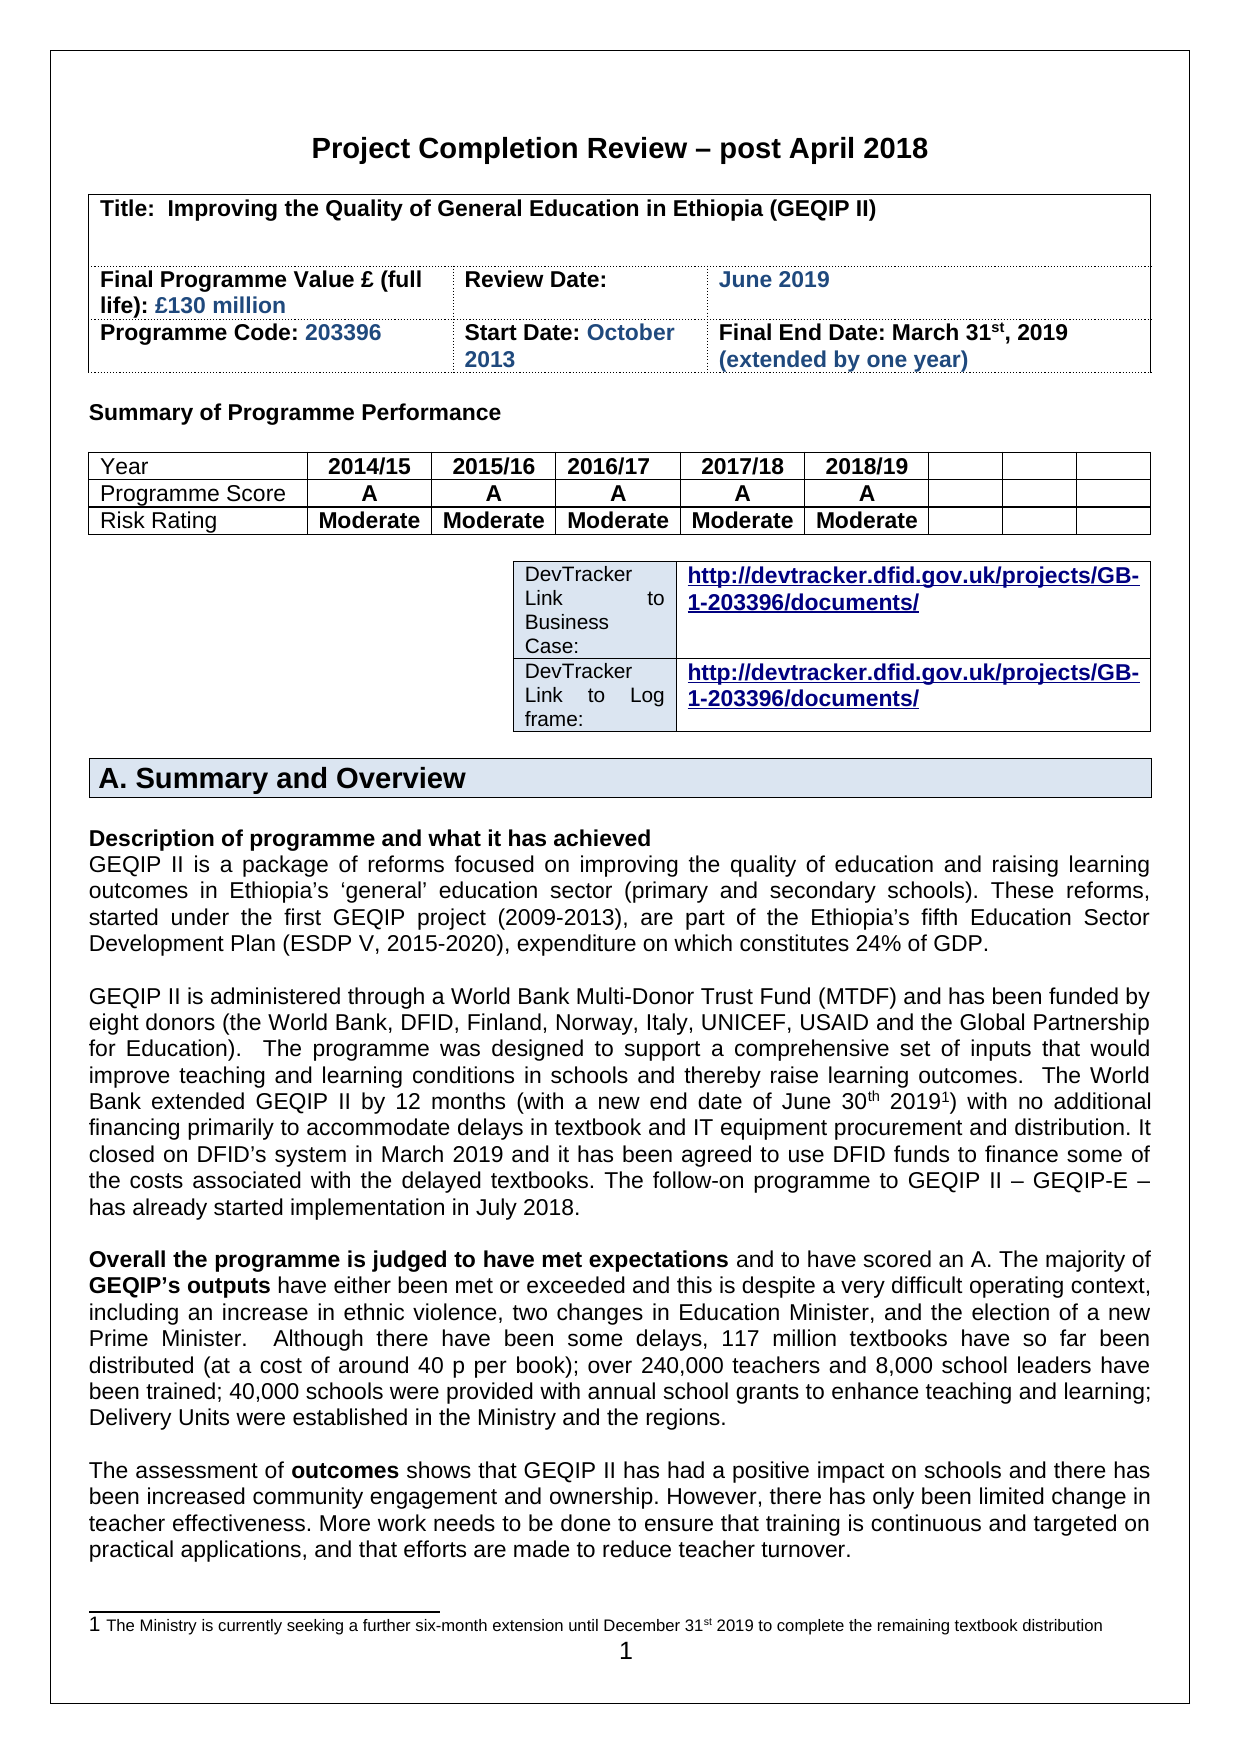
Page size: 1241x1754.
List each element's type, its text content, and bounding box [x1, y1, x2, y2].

text GEQIP II is administered through a World Bank Multi-Donor Trust Fund (MTDF) and has been funded by eight donors (the World Bank, DFID, Finland, Norway, Italy, UNICEF, USAID and the Global Partnership for Education). The programme was designed to support a comprehensive set of inputs that would improve teaching and learning conditions in schools and thereby raise learning outcomes. The World Bank extended GEQIP II by 12 months (with a new end date of June 30th 2019) with no additional financing primarily to accommodate delays in textbook and IT equipment procurement and distribution. It closed on DFID’s system in March 2019 and it has been agreed to use DFID funds to finance some of the costs associated with the delayed textbooks. The follow-on programme to GEQIP II – GEQIP-E – has already started implementation in July 2018. [89, 983, 1152, 1220]
table_cell DevTracker Link to Log frame: [514, 659, 676, 731]
table_cell Moderate [556, 508, 680, 534]
table_cell [1003, 480, 1076, 506]
table_cell Programme Code: 203396 [89, 319, 453, 372]
table_header [1077, 453, 1150, 479]
table_cell A [805, 480, 928, 506]
table_header [1003, 453, 1076, 479]
text Description of programme and what it has achieved [89, 824, 1152, 851]
text Project Completion Review – post April 2018 [89, 131, 1152, 165]
table_cell http://devtracker.dfid.gov.uk/projects/GB-1-203396/documents/ [677, 659, 1150, 731]
table_cell Risk Rating [89, 508, 307, 534]
table_cell Start Date: October 2013 [453, 319, 707, 372]
text GEQIP II is a package of reforms focused on improving the quality of education and raising learning outcomes in Ethiopia’s ‘general’ education sector (primary and secondary schools). These reforms, started under the first GEQIP project (2009-2013), are part of the Ethiopia’s fifth Education Sector Development Plan (ESDP V, 2015-2020), expenditure on which constitutes 24% of GDP. [89, 851, 1152, 956]
table_header 2018/19 [805, 453, 928, 479]
table_cell [1077, 480, 1150, 506]
table_cell Moderate [432, 508, 555, 534]
text The Ministry is currently seeking a further six-month extension until December 31st 2019 to complete the remaining textbook distribution [89, 1612, 1152, 1636]
table_header Title: Improving the Quality of General Education in Ethiopia (GEQIP II) [89, 195, 1150, 266]
table_cell Moderate [805, 508, 928, 534]
text The assessment of outcomes shows that GEQIP II has had a positive impact on schools and there has been increased community engagement and ownership. However, there has only been limited change in teacher effectiveness. More work needs to be done to ensure that training is continuous and targeted on practical applications, and that efforts are made to reduce teacher turnover. [89, 1457, 1152, 1562]
table_cell Review Date: [453, 266, 707, 319]
table_header 2015/16 [432, 453, 555, 479]
table_cell June 2019 [708, 266, 1150, 319]
text Overall the programme is judged to have met expectations and to have scored an A. The majority of GEQIP’s outputs have either been met or exceeded and this is despite a very difficult operating context, including an increase in ethnic violence, two changes in Education Minister, and the election of a new Prime Minister. Although there have been some delays, 117 million textbooks have so far been distributed (at a cost of around 40 p per book); over 240,000 teachers and 8,000 school leaders have been trained; 40,000 schools were provided with annual school grants to enhance teaching and learning; Delivery Units were established in the Ministry and the regions. [89, 1246, 1152, 1431]
table_cell [929, 508, 1002, 534]
table_cell A [432, 480, 555, 506]
table_cell A [556, 480, 680, 506]
table_cell A [681, 480, 804, 506]
text Summary of Programme Performance [89, 399, 1152, 425]
table_header Year [89, 453, 307, 479]
table_header 2016/17 [556, 453, 680, 479]
table_header http://devtracker.dfid.gov.uk/projects/GB-1-203396/documents/ [677, 562, 1150, 658]
table_cell Moderate [681, 508, 804, 534]
table_cell Final Programme Value £ (full life): £130 million [89, 266, 453, 319]
table_header [929, 453, 1002, 479]
table_cell Programme Score [89, 480, 307, 506]
table_cell Final End Date: March 31st, 2019 (extended by one year) [708, 319, 1150, 372]
table_cell A [308, 480, 431, 506]
table_header DevTracker Link to Business Case: [514, 562, 676, 658]
table_header 2017/18 [681, 453, 804, 479]
table_cell [929, 480, 1002, 506]
table_cell [1003, 508, 1076, 534]
text A. Summary and Overview [90, 759, 1151, 797]
table_cell Moderate [308, 508, 431, 534]
table_header 2014/15 [308, 453, 431, 479]
table_cell [1077, 508, 1150, 534]
